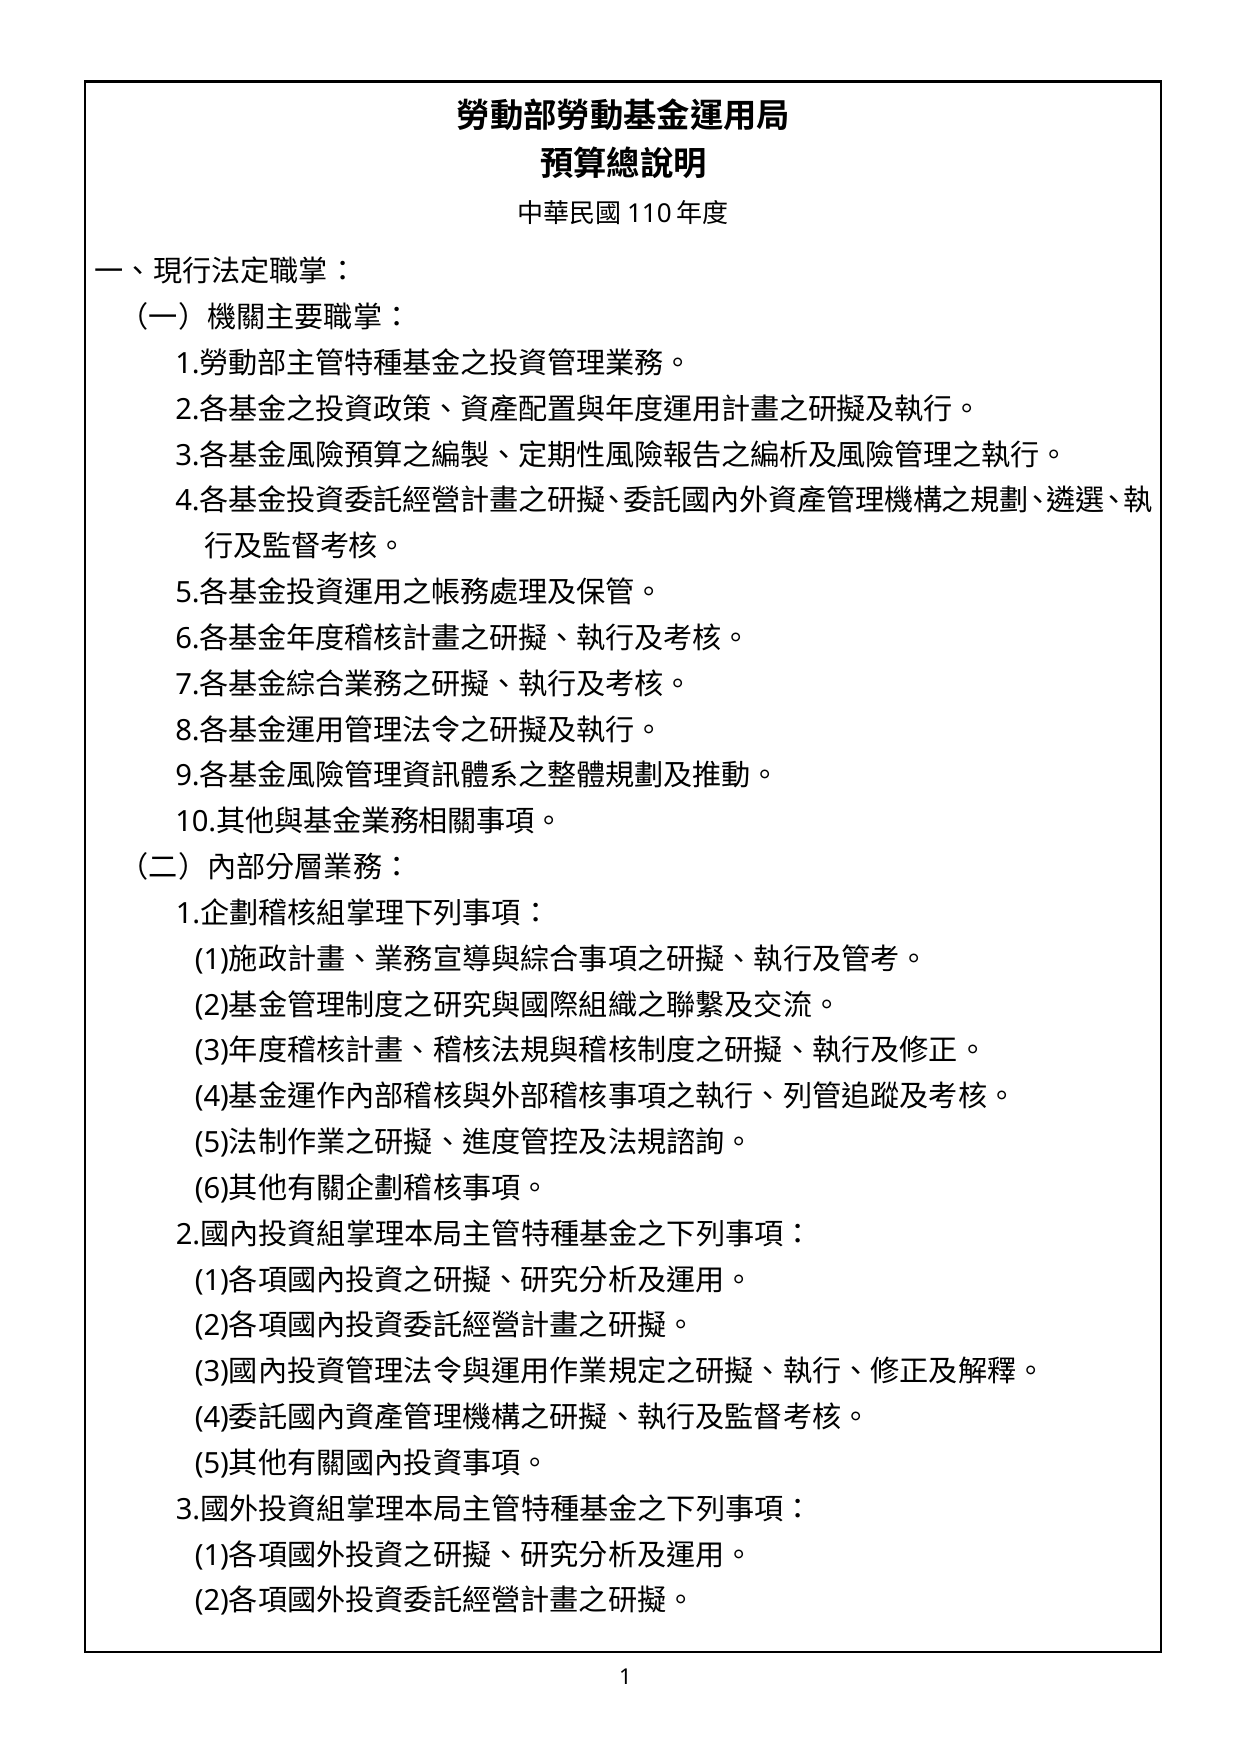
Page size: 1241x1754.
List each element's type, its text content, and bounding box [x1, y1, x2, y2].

text (1)施政計畫、業務宣導與綜合事項之研擬、執行及管考。 [194, 932, 1158, 978]
text 8.各基金運用管理法令之研擬及執行。 [175, 703, 1152, 749]
text (1)各項國外投資之研擬、研究分析及運用。 [194, 1528, 1158, 1574]
text (2)基金管理制度之研究與國際組織之聯繫及交流。 [194, 978, 1158, 1024]
text 1.勞動部主管特種基金之投資管理業務。 [175, 337, 1152, 382]
text (4)基金運作內部稽核與外部稽核事項之執行、列管追蹤及考核。 [194, 1070, 1158, 1116]
text (4)委託國內資產管理機構之研擬、執行及監督考核。 [194, 1391, 1158, 1437]
text 9.各基金風險管理資訊體系之整體規劃及推動。 [175, 749, 1152, 795]
text (5)其他有關國內投資事項。 [194, 1437, 1158, 1482]
text (1)各項國內投資之研擬、研究分析及運用。 [194, 1253, 1158, 1299]
text (6)其他有關企劃稽核事項。 [194, 1162, 1158, 1207]
text (5)法制作業之研擬、進度管控及法規諮詢。 [194, 1116, 1158, 1162]
text 7.各基金綜合業務之研擬、執行及考核。 [175, 657, 1152, 703]
text 2.國內投資組掌理本局主管特種基金之下列事項： [176, 1207, 1152, 1253]
text 3.各基金風險預算之編製、定期性風險報告之編析及風險管理之執行。 [175, 428, 1152, 474]
text 5.各基金投資運用之帳務處理及保管。 [175, 566, 1152, 612]
text (3)年度稽核計畫、稽核法規與稽核制度之研擬、執行及修正。 [194, 1024, 1158, 1070]
text 10.其他與基金業務相關事項。 [175, 795, 1152, 841]
text 一、現行法定職掌： [94, 245, 1152, 291]
text 4.各基金投資委託經營計畫之研擬、委託國內外資產管理機構之規劃、遴選、執行及監督考核。 [175, 474, 1152, 566]
text （二）內部分層業務： [119, 841, 1152, 887]
text (3)國內投資管理法令與運用作業規定之研擬、執行、修正及解釋。 [194, 1345, 1158, 1391]
text 3.國外投資組掌理本局主管特種基金之下列事項： [176, 1482, 1152, 1528]
text 1.企劃稽核組掌理下列事項： [176, 887, 1152, 932]
text 2.各基金之投資政策、資產配置與年度運用計畫之研擬及執行。 [175, 382, 1152, 428]
text (2)各項國內投資委託經營計畫之研擬。 [194, 1299, 1158, 1345]
text （一）機關主要職掌： [119, 291, 1152, 337]
text 6.各基金年度稽核計畫之研擬、執行及考核。 [175, 612, 1152, 657]
text (2)各項國外投資委託經營計畫之研擬。 [194, 1574, 1158, 1620]
